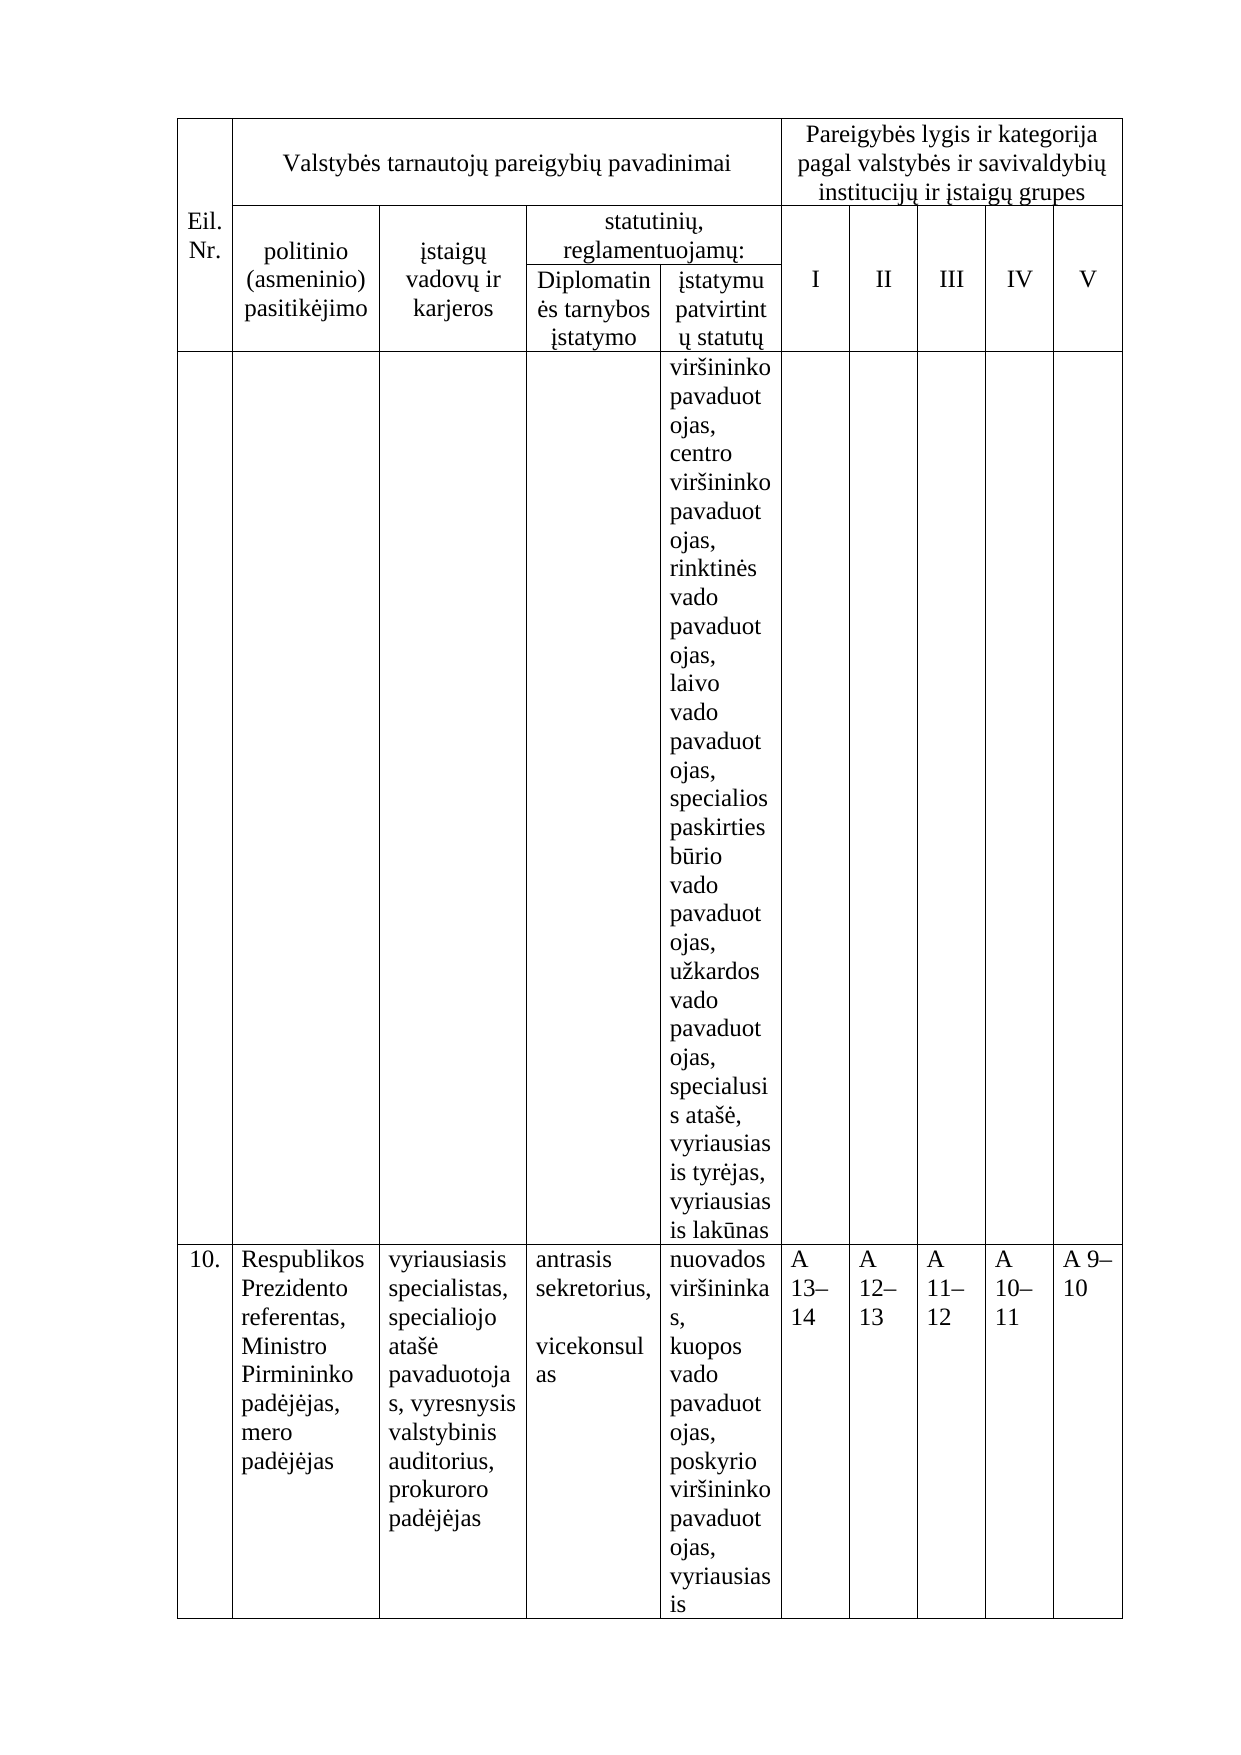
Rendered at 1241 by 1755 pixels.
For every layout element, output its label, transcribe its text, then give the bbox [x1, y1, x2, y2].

table_cell A 11–12 [918, 1245, 985, 1618]
table_cell Respublikos Prezidento referentas, Ministro Pirmininko padėjėjas, mero padėjėjas [233, 1245, 379, 1618]
table_cell [850, 352, 917, 1243]
table_cell Diplomatinės tarnybos įstatymo [527, 265, 660, 351]
table_cell [380, 352, 526, 1243]
table_cell II [850, 206, 917, 351]
table_cell A 9–10 [1054, 1245, 1122, 1618]
table_cell [527, 352, 660, 1243]
table_cell [918, 352, 985, 1243]
table_cell IV [986, 206, 1053, 351]
table_cell 10. [178, 1245, 232, 1618]
table_header Eil. Nr. [178, 119, 232, 351]
table_cell viršininko pavaduotojas, centro viršininko pavaduotojas, rinktinės vado pavaduotojas, laivo vado pavaduotojas, specialios paskirties būrio vado pavaduotojas, užkardos vado pavaduotojas, specialusis atašė, vyriausiasis tyrėjas, vyriausiasis lakūnas [661, 352, 781, 1243]
table_header Valstybės tarnautojų pareigybių pavadinimai [233, 119, 781, 205]
table_cell A 10–11 [986, 1245, 1053, 1618]
table_cell statutinių, reglamentuojamų: [527, 206, 781, 264]
table_cell [1054, 352, 1122, 1243]
table_cell [178, 352, 232, 1243]
table_cell III [918, 206, 985, 351]
table_header Pareigybės lygis ir kategorija pagal valstybės ir savivaldybių institucijų ir įstaigų grupes [782, 119, 1122, 205]
table_cell [986, 352, 1053, 1243]
table_cell I [782, 206, 849, 351]
table_cell [782, 352, 849, 1243]
table_cell politinio (asmeninio) pasitikėjimo [233, 206, 379, 351]
table_cell antrasis sekretorius, vicekonsulas [527, 1245, 660, 1618]
table_cell įstaigų vadovų ir karjeros [380, 206, 526, 351]
table_cell vyriausiasis specialistas, specialiojo atašė pavaduotojas, vyresnysis valstybinis auditorius, prokuroro padėjėjas [380, 1245, 526, 1618]
table_cell nuovados viršininkas, kuopos vado pavaduotojas, poskyrio viršininko pavaduotojas, vyriausiasis [661, 1245, 781, 1618]
table_cell A 13–14 [782, 1245, 849, 1618]
table_cell A 12–13 [850, 1245, 917, 1618]
table_cell V [1054, 206, 1122, 351]
table_cell įstatymu patvirtintų statutų [661, 265, 781, 351]
table_cell [233, 352, 379, 1243]
